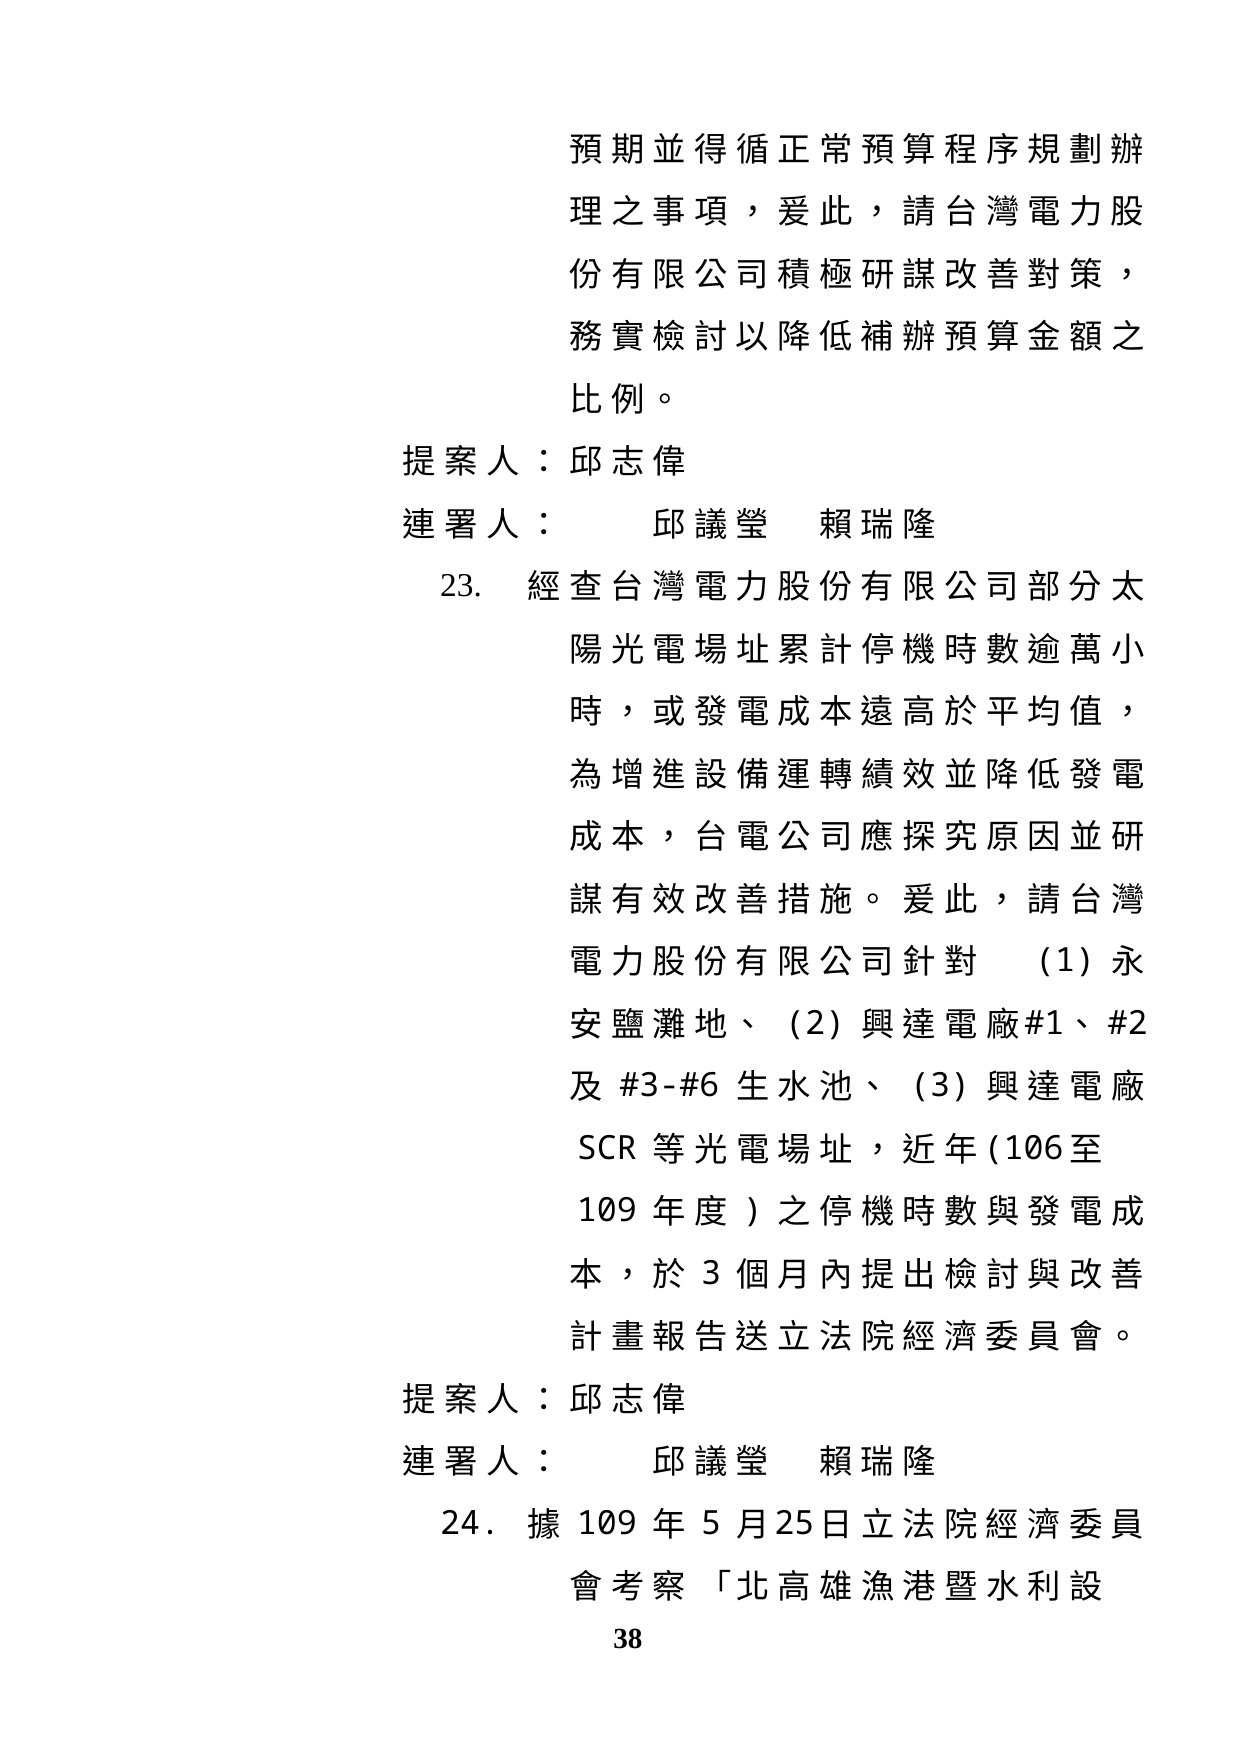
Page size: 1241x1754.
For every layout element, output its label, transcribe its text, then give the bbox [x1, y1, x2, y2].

list 預期並得循正常預算程序規劃辦理之事項，爰此，請台灣電力股份有限公司積極研謀改善對策，務實檢討以降低補辦預算金額之比例。 [437, 105, 1148, 417]
text 連署人： 邱議瑩 賴瑞隆 [384, 1417, 1044, 1480]
list 據109年5月25日立法院經濟委員會考察「北高雄漁港暨水利設 [437, 1480, 1148, 1605]
list 經查台灣電力股份有限公司部分太陽光電場址累計停機時數逾萬小時，或發電成本遠高於平均值，為增進設備運轉績效並降低發電成本，台電公司應探究原因並研謀有效改善措施。爰此，請台灣電力股份有限公司針對 (1)永安鹽灘地、(2)興達電廠#1、#2及#3-#6生水池、(3)興達電廠SCR等光電場址，近年(106至109年度)之停機時數與發電成本，於3個月內提出檢討與改善計畫報告送立法院經濟委員會。 [437, 542, 1148, 1355]
text 提案人：邱志偉 [384, 417, 1044, 480]
text 提案人：邱志偉 [384, 1355, 1044, 1417]
text 連署人： 邱議瑩 賴瑞隆 [384, 480, 1044, 542]
